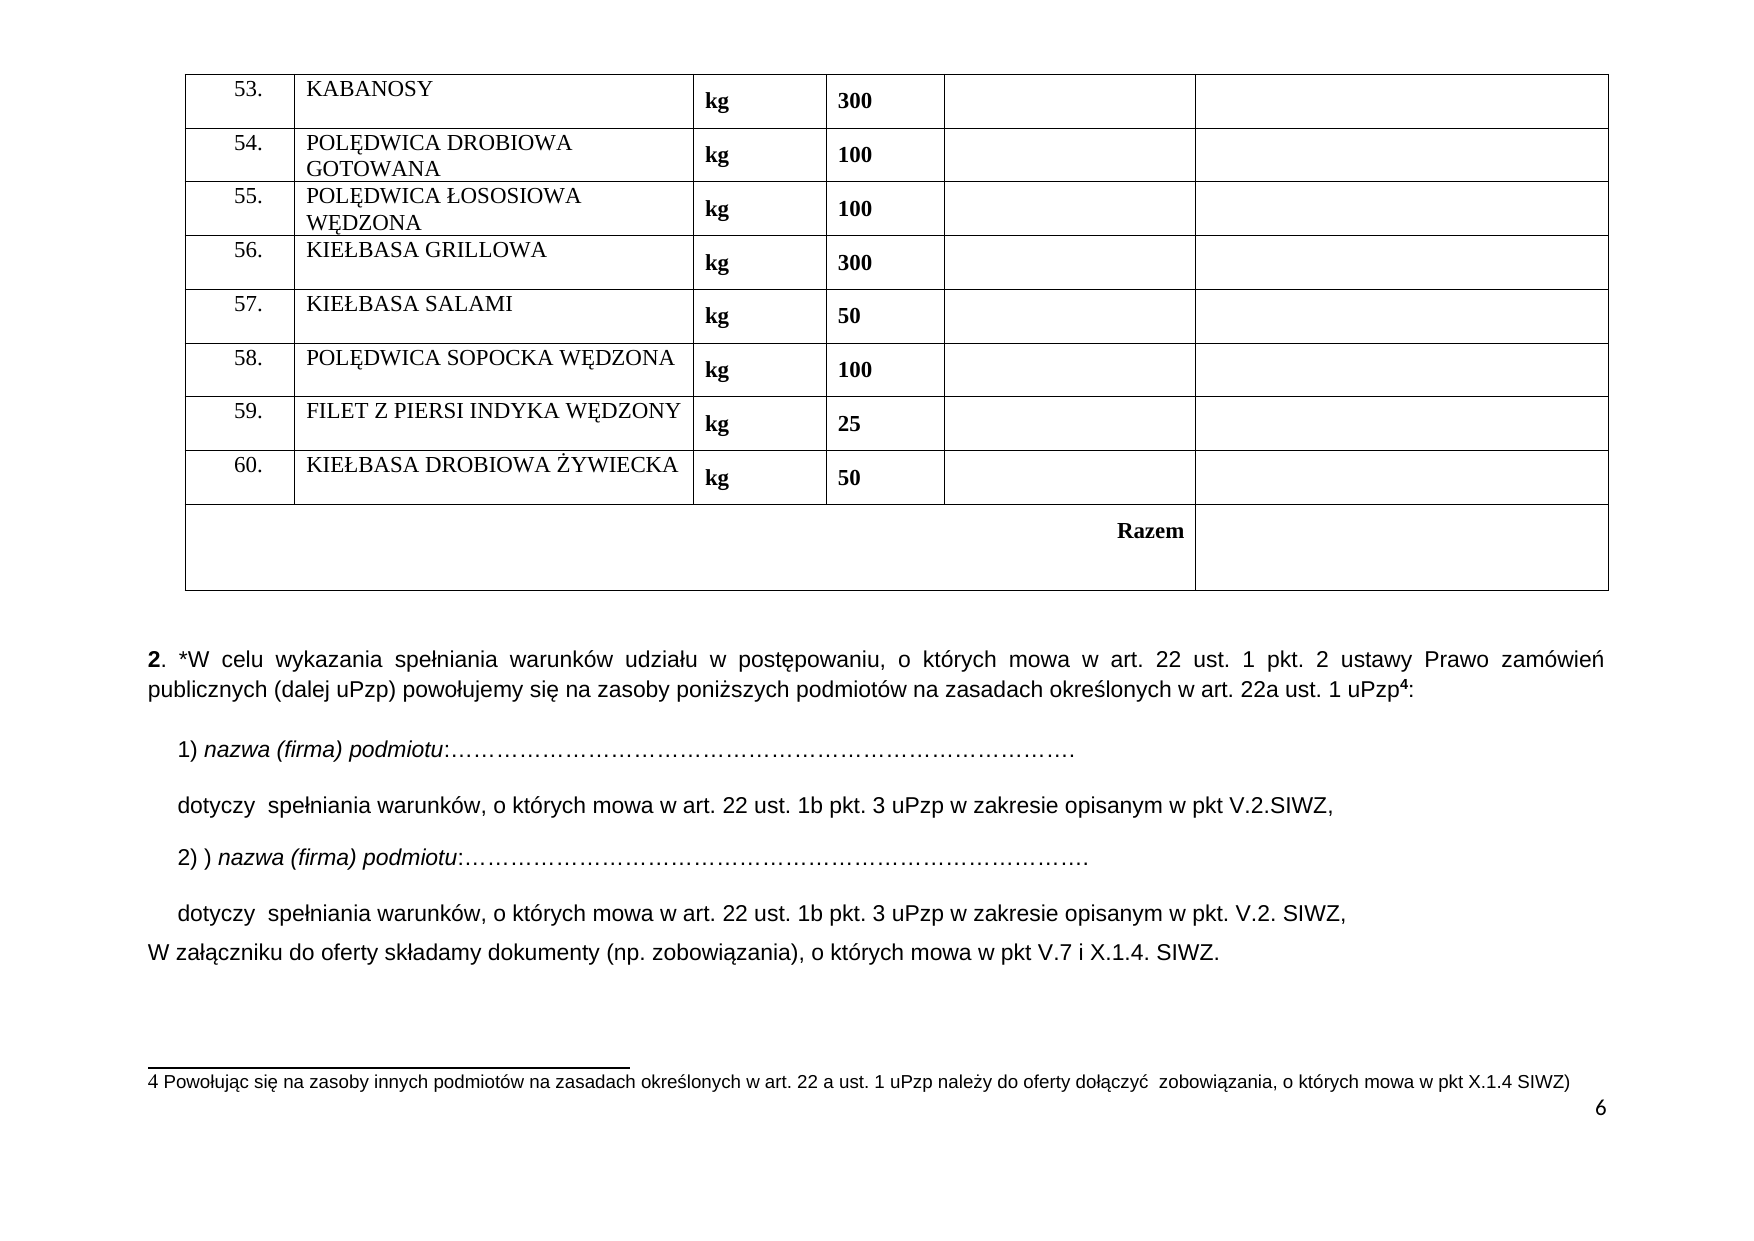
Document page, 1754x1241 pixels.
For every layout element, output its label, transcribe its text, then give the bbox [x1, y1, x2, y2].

table_cell [945, 451, 1195, 504]
text 2. *W celu wykazania spełniania warunków udziału w postępowaniu, o których mowa w art. 22 ust. 1 pkt. 2 ustawy Prawo zamówień publicznych (dalej uPzp) powołujemy się na zasoby poniższych podmiotów na zasadach określonych w art. 22a ust. 1 uPzp: [148, 646, 1606, 702]
text 2) ) nazwa (firma) podmiotu:………………………………………………………………………. [177, 844, 1606, 870]
table_cell [945, 75, 1195, 127]
table_cell 100 [827, 344, 944, 396]
text dotyczy spełniania warunków, o których mowa w art. 22 ust. 1b pkt. 3 uPzp w zakresie opisanym w pkt. V.2. SIWZ, [177, 900, 1606, 926]
text dotyczy spełniania warunków, o których mowa w art. 22 ust. 1b pkt. 3 uPzp w zakresie opisanym w pkt V.2.SIWZ, [177, 792, 1606, 818]
table_cell POLĘDWICA DROBIOWA GOTOWANA [295, 129, 693, 181]
text W załączniku do oferty składamy dokumenty (np. zobowiązania), o których mowa w pkt V.7 i X.1.4. SIWZ. [148, 939, 1606, 966]
table_cell [1196, 451, 1608, 504]
table_cell kg [694, 397, 826, 450]
table_cell kg [694, 290, 826, 342]
table_cell FILET Z PIERSI INDYKA WĘDZONY [295, 397, 693, 450]
table_cell 50 [827, 451, 944, 504]
table_cell [1196, 236, 1608, 289]
table_cell [945, 129, 1195, 181]
table_cell KIEŁBASA SALAMI [295, 290, 693, 342]
table_cell kg [694, 236, 826, 289]
table_cell kg [694, 451, 826, 504]
text 1) nazwa (firma) podmiotu:………………………………………………………………………. [177, 736, 1606, 762]
table_cell [1196, 182, 1608, 235]
text Powołując się na zasoby innych podmiotów na zasadach określonych w art. 22 a ust. 1 uPzp należy do oferty dołączyć zobowiązania, o których mowa w pkt X.1.4 SIWZ) [148, 1068, 1606, 1093]
table_cell 100 [827, 182, 944, 235]
table_cell kg [694, 75, 826, 127]
table_cell kg [694, 182, 826, 235]
table_cell 25 [827, 397, 944, 450]
table_cell 100 [827, 129, 944, 181]
table_cell [1196, 505, 1608, 590]
table_cell [186, 236, 294, 289]
table_cell [186, 451, 294, 504]
table_cell [945, 182, 1195, 235]
table_cell Razem [186, 505, 1195, 590]
table_cell [1196, 290, 1608, 342]
table_cell KIEŁBASA DROBIOWA ŻYWIECKA [295, 451, 693, 504]
table_cell 300 [827, 75, 944, 127]
table_cell [1196, 75, 1608, 127]
table_cell [945, 236, 1195, 289]
table_cell [186, 182, 294, 235]
table_cell [186, 290, 294, 342]
table_cell [1196, 397, 1608, 450]
table_cell [945, 344, 1195, 396]
table_cell KIEŁBASA GRILLOWA [295, 236, 693, 289]
table_cell 300 [827, 236, 944, 289]
table_cell [186, 75, 294, 127]
table_cell [1196, 344, 1608, 396]
table_cell [186, 129, 294, 181]
table_cell kg [694, 344, 826, 396]
table_cell POLĘDWICA SOPOCKA WĘDZONA [295, 344, 693, 396]
table_cell [945, 290, 1195, 342]
table_cell [186, 344, 294, 396]
table_cell KABANOSY [295, 75, 693, 127]
table_cell [1196, 129, 1608, 181]
table_cell kg [694, 129, 826, 181]
table_cell 50 [827, 290, 944, 342]
table_cell [186, 397, 294, 450]
table_cell POLĘDWICA ŁOSOSIOWA WĘDZONA [295, 182, 693, 235]
table_cell [945, 397, 1195, 450]
